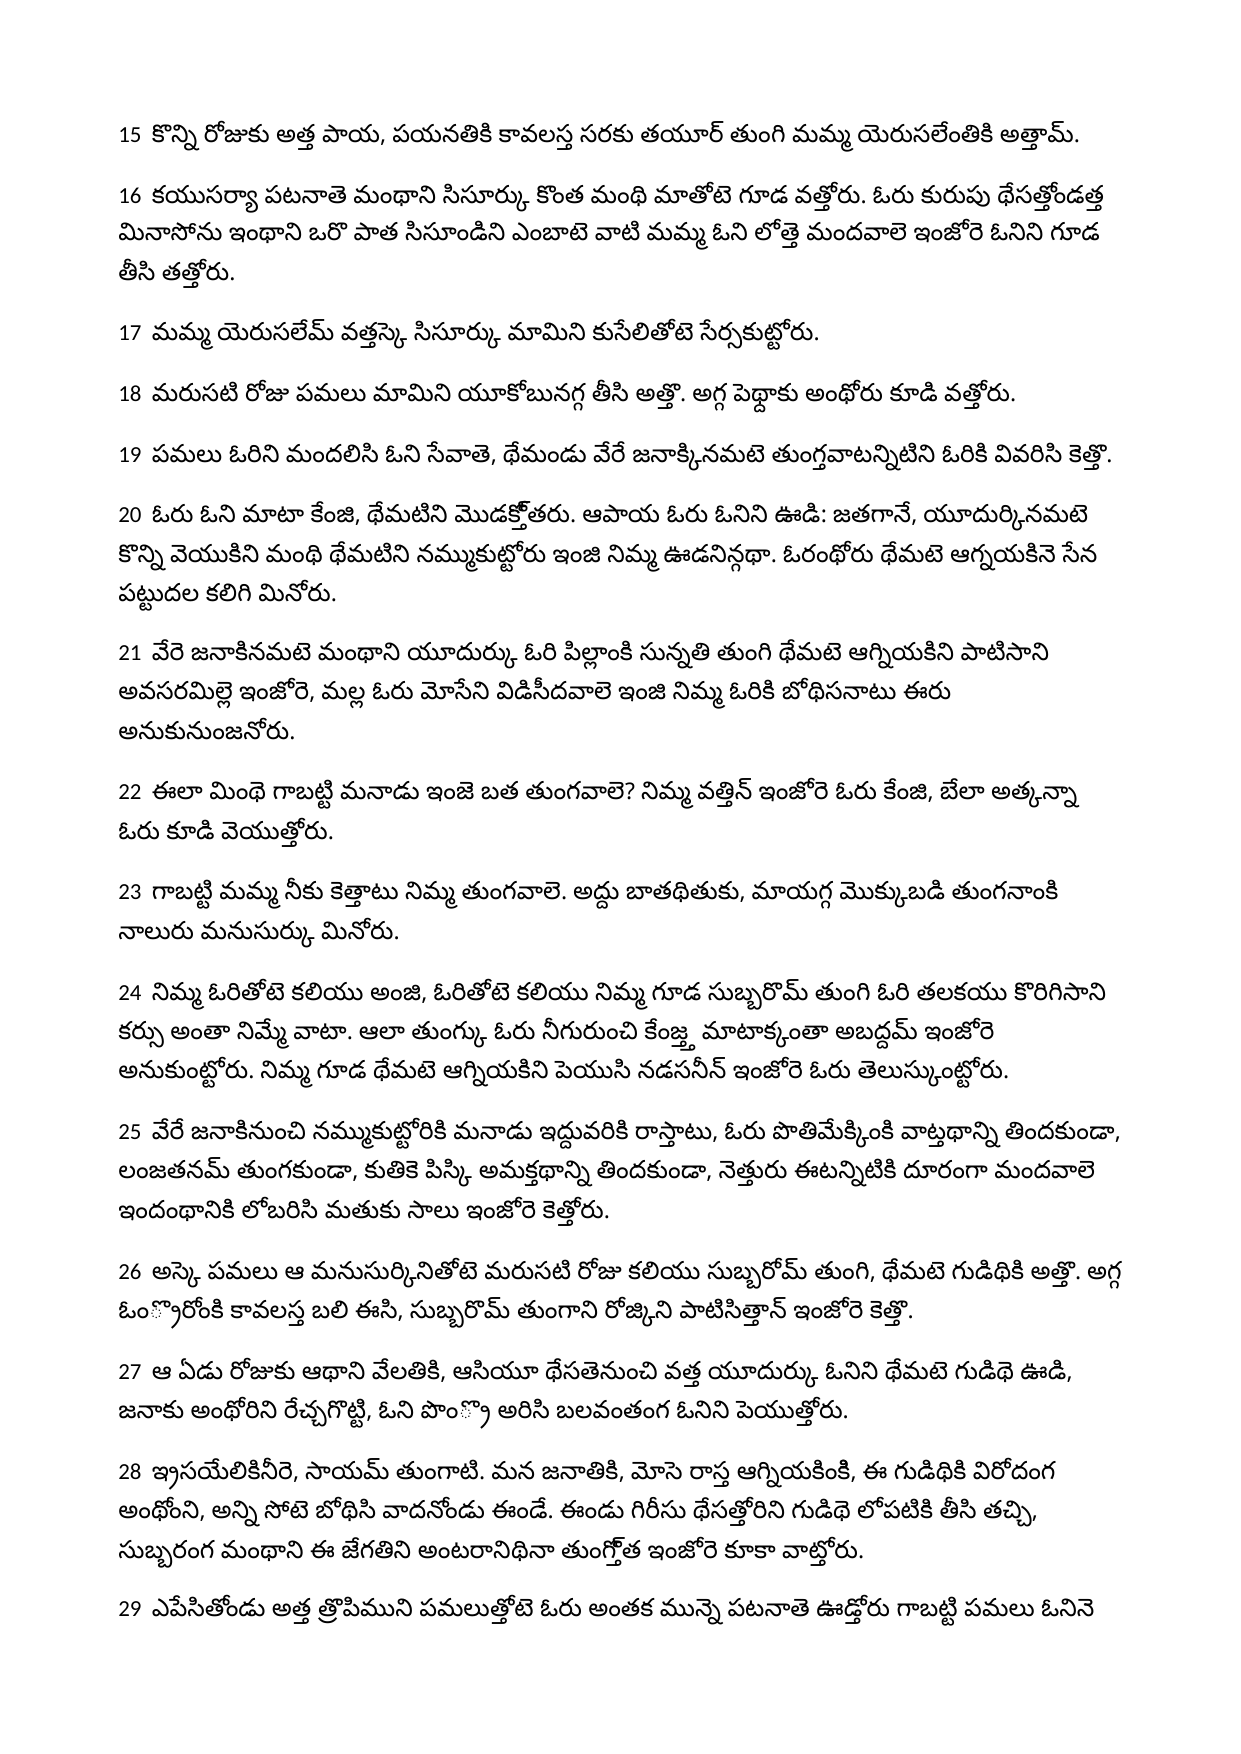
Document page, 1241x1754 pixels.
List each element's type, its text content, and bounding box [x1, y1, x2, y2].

text 23 గాబట్టి మమ్మ నీకు కెత్తాటు నిమ్మ తుంగవాలె. అద్దు బాతథితుకు, మాయగ్గ మొక్కుబడి తుంగనాంకి నాలురు మనుసుర్కు మినోరు. [118, 875, 1122, 949]
text 26 అస్కె పమలు ఆ మనుసుర్కినితోటె మరుసటి రోజు కలియు సుబ్బరోమ్ తుంగి, థేమటె గుడిథికి అత్తొ. అగ్గ ఓం్రొరోంకి కావలస్త బలి ఈసి, సుబ్బరొమ్ తుంగాని రోజ్కిని పాటిసిత్తాన్ ఇంజోరె కెత్తొ. [118, 1254, 1122, 1329]
text 16 కయుసర్యా పటనాతె మంథాని సిసూర్కు కొంత మంథి మాతోటె గూడ వత్తోరు. ఓరు కురుపు థేసత్తోండత్త మినాసోను ఇంథాని ఒరొ పాత సిసూండిని ఎంబాటె వాటి మమ్మ ఓని లోత్తె మందవాలె ఇంజోరె ఓనిని గూడ తీసి తత్తోరు. [118, 179, 1122, 290]
text 27 ఆ ఏడు రోజుకు ఆథాని వేలతికి, ఆసియూ థేసతెనుంచి వత్త యూదుర్కు ఓనిని థేమటె గుడిథె ఊడి, జనాకు అంథోరిని రేచ్చగొట్టి, ఓని పొం్రొ అరిసి బలవంతంగ ఓనిని పెయుత్తోరు. [118, 1355, 1122, 1429]
text 20 ఓరు ఓని మాటా కేంజి, థేమటిని మొడక్తో్తరు. ఆపాయ ఓరు ఓనిని ఊడి: జతగానే, యూదుర్కినమటె కొన్ని వెయుకిని మంథి థేమటిని నమ్ముకుట్టోరు ఇంజి నిమ్మ ఊడనిన్గథా. ఓరంథోరు థేమటె ఆగ్నయకినె సేన పట్టుదల కలిగి మినోరు. [118, 498, 1122, 612]
text 28 ఇ్రసయేలికినీరె, సాయమ్ తుంగాటి. మన జనాతికి, మోసె రాస్త ఆగ్నియకింకిి, ఈ గుడిథికి విరోదంగ అంథోంని, అన్ని సోటె బోథిసి వాదనోండు ఈండే. ఈండు గిరీసు థేసత్తోరిని గుడిథె లోపటికి తీసి తచ్చి, సుబ్బరంగ మంథాని ఈ జేగతిని అంటరానిథినా తుంగ్తొ్త ఇంజోరె కూకా వాట్తోరు. [118, 1455, 1122, 1568]
text 19 పమలు ఓరిని మందలిసి ఓని సేవాతె, థేమండు వేరే జనాక్కినమటె తుంగ్తవాటన్నిటిని ఓరికి వివరిసి కెత్తొ. [118, 437, 1122, 472]
text 21 వేరె జనాకినమటె మంథాని యూదుర్కు ఓరి పిల్లాంకి సున్నతి తుంగి థేమటె ఆగ్నియకిని పాటిసాని అవసరమిల్లె ఇంజోరె, మల్ల ఓరు మోసేని విడిసీదవాలె ఇంజి నిమ్మ ఓరికి బోథిసనాటు ఈరు అనుకునుంజనోరు. [118, 638, 1122, 749]
text 22 ఈలా మింథె గాబట్టి మనాడు ఇంజె బత తుంగవాలె? నిమ్మ వత్తిన్ ఇంజోరె ఓరు కేంజి, బేలా అత్కన్నా ఓరు కూడి వెయుత్తోరు. [118, 775, 1122, 849]
text 17 మమ్మ యెరుసలేమ్ వత్తస్కె సిసూర్కు మామిని కుసేలితోటె సేర్సకుట్టోరు. [118, 316, 1122, 351]
text 25 వేరే జనాకినుంచి నమ్ముకుట్టోరికి మనాడు ఇద్దువరికి రాస్తాటు, ఓరు పొతిమేక్కింకి వాట్తథాన్ని తిందకుండా, లంజతనమ్ తుంగకుండా, కుతికె పిస్కి అమక్తథాన్ని తిందకుండా, నెత్తురు ఈటన్నిటికి దూరంగా మందవాలె ఇందంథానికి లోబరిసి మతుకు సాలు ఇంజోరె కెత్తోరు. [118, 1115, 1122, 1229]
text 29 ఎపేసితోండు అత్త త్రొపిముని పమలుత్తోటె ఓరు అంతక మున్నె పటనాతె ఊడ్తోరు గాబట్టి పమలు ఓనినె [118, 1594, 1122, 1627]
text 15 కొన్ని రోజుకు అత్త పాయ, పయనతికి కావలస్త సరకు తయూర్ తుంగి మమ్మ యెరుసలేంతికి అత్తామ్. [118, 118, 1122, 153]
text 18 మరుసటి రోజు పమలు మామిని యూకోబునగ్గ తీసి అత్తొ. అగ్గ పెథ్దాకు అంథోరు కూడి వత్తోరు. [118, 377, 1122, 412]
text 24 నిమ్మ ఓరితోటె కలియు అంజి, ఓరితోటె కలియు నిమ్మ గూడ సుబ్బరొమ్ తుంగి ఓరి తలకయు కొరిగిసాని కర్సు అంతా నిమ్మే వాటా. ఆలా తుంగ్కు ఓరు నీగురుంచి కేంజ్త్త మాటాక్కంతా అబద్దమ్ ఇంజోరె అనుకుంట్టోరు. నిమ్మ గూడ థేమటె ఆగ్నియకిని పెయుసి నడసనీన్ ఇంజోరె ఓరు తెలుస్కుంట్టోరు. [118, 975, 1122, 1089]
